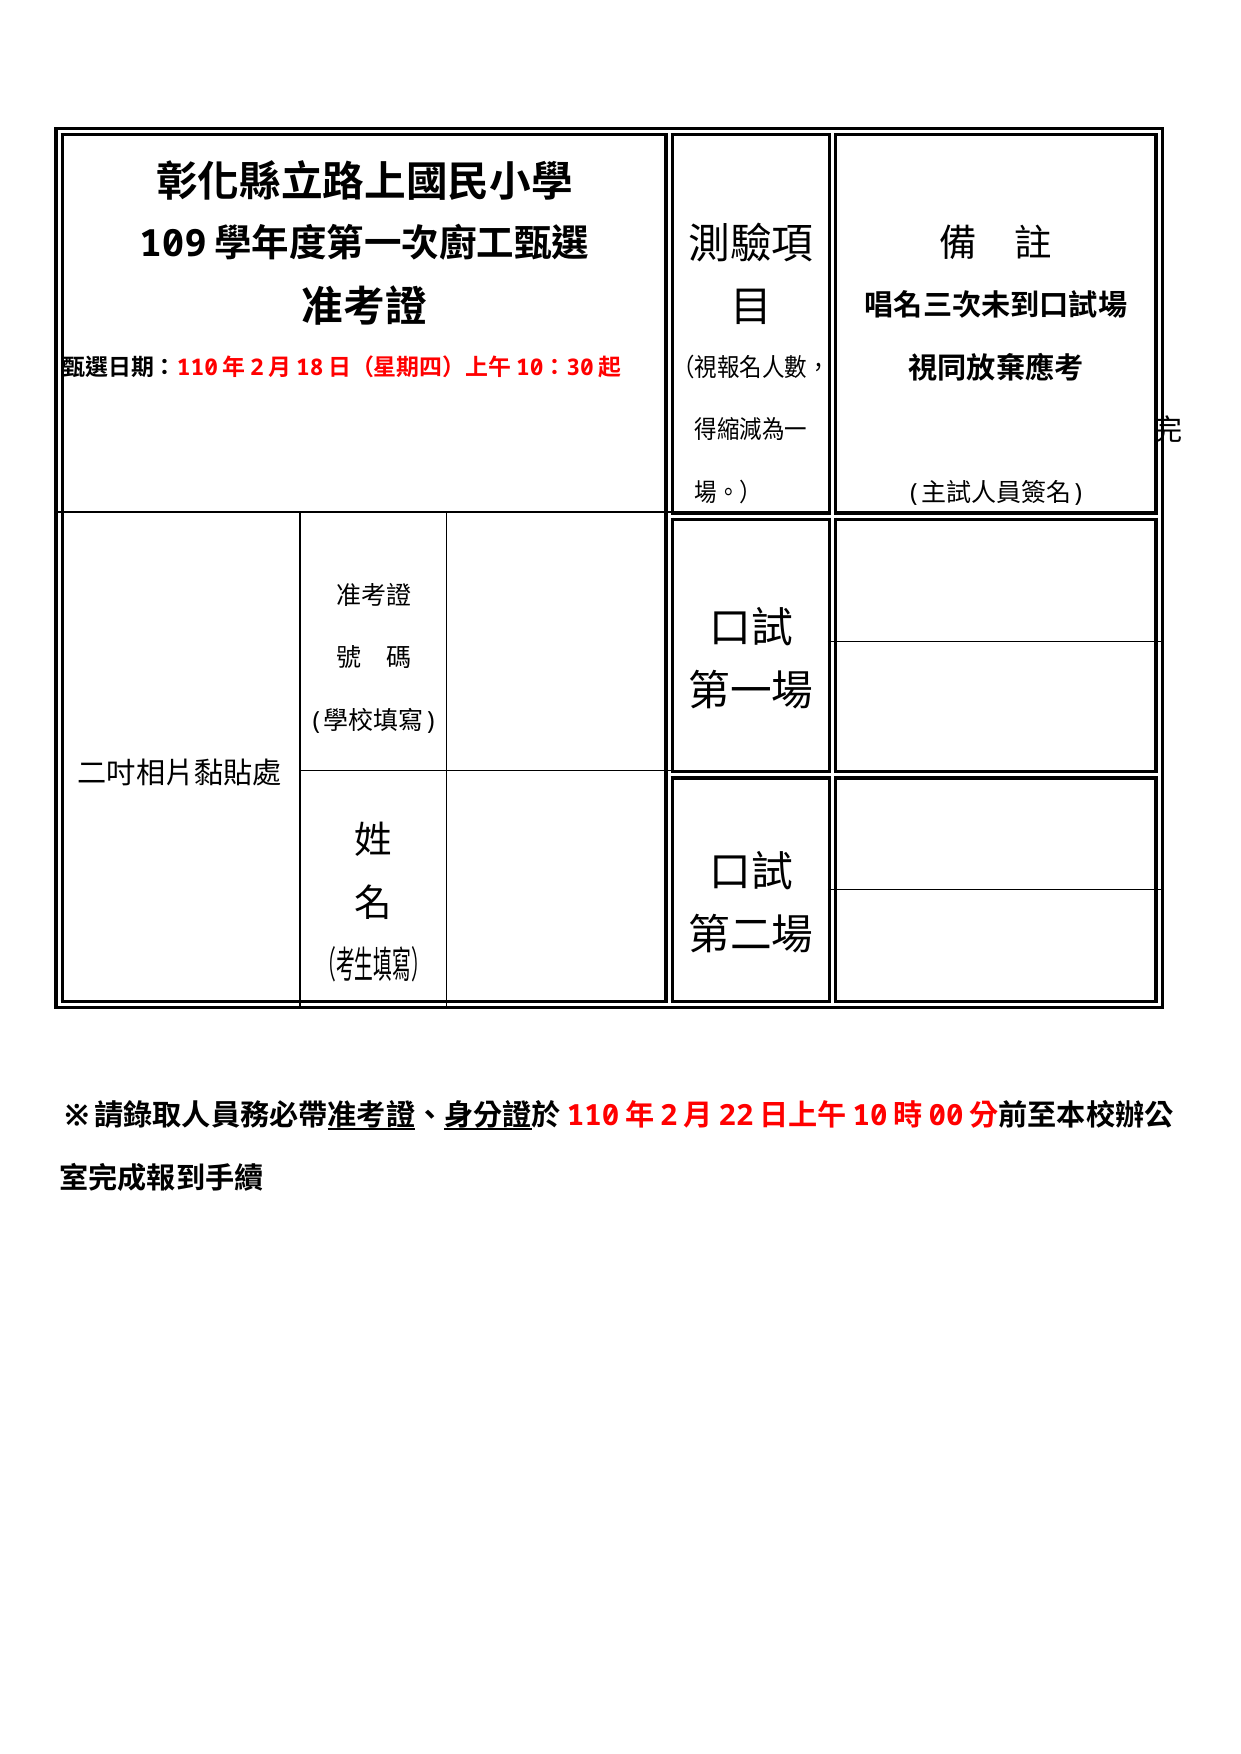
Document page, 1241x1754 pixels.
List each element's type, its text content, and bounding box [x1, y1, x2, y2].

table_header 測驗項目 （視報名人數，得縮減為一場。） [669, 130, 832, 511]
table_cell [447, 771, 664, 999]
table_cell [833, 511, 1159, 641]
table_cell [447, 513, 664, 770]
text ※請錄取人員務必帶准考證、身分證於110年2月22日上午10時00分前至本校辦公室完成報到手續 [59, 1071, 1181, 1196]
table_cell [837, 780, 1154, 889]
table_cell [837, 521, 1154, 641]
table_cell 二吋相片黏貼處 [64, 513, 299, 999]
table_cell 准考證 號 碼 (學校填寫) [301, 513, 446, 770]
table_cell 姓 名 （考生填寫） [301, 771, 446, 999]
table_header 備 註 唱名三次未到口試場 視同放棄應考 完 (主試人員簽名) [837, 136, 1154, 511]
table_header 備 註 唱名三次未到口試場 視同放棄應考 完 (主試人員簽名) [833, 130, 1159, 511]
table_cell 口試 第一場 [669, 511, 832, 770]
table_header 彰化縣立路上國民小學 109學年度第一次廚工甄選 准考證 甄選日期：110年2月18日（星期四）上午10：30起 [59, 130, 669, 511]
table_cell 口試 第二場 [669, 770, 832, 999]
table_cell [833, 770, 1159, 889]
table_cell [837, 890, 1154, 999]
table_cell [837, 642, 1154, 770]
